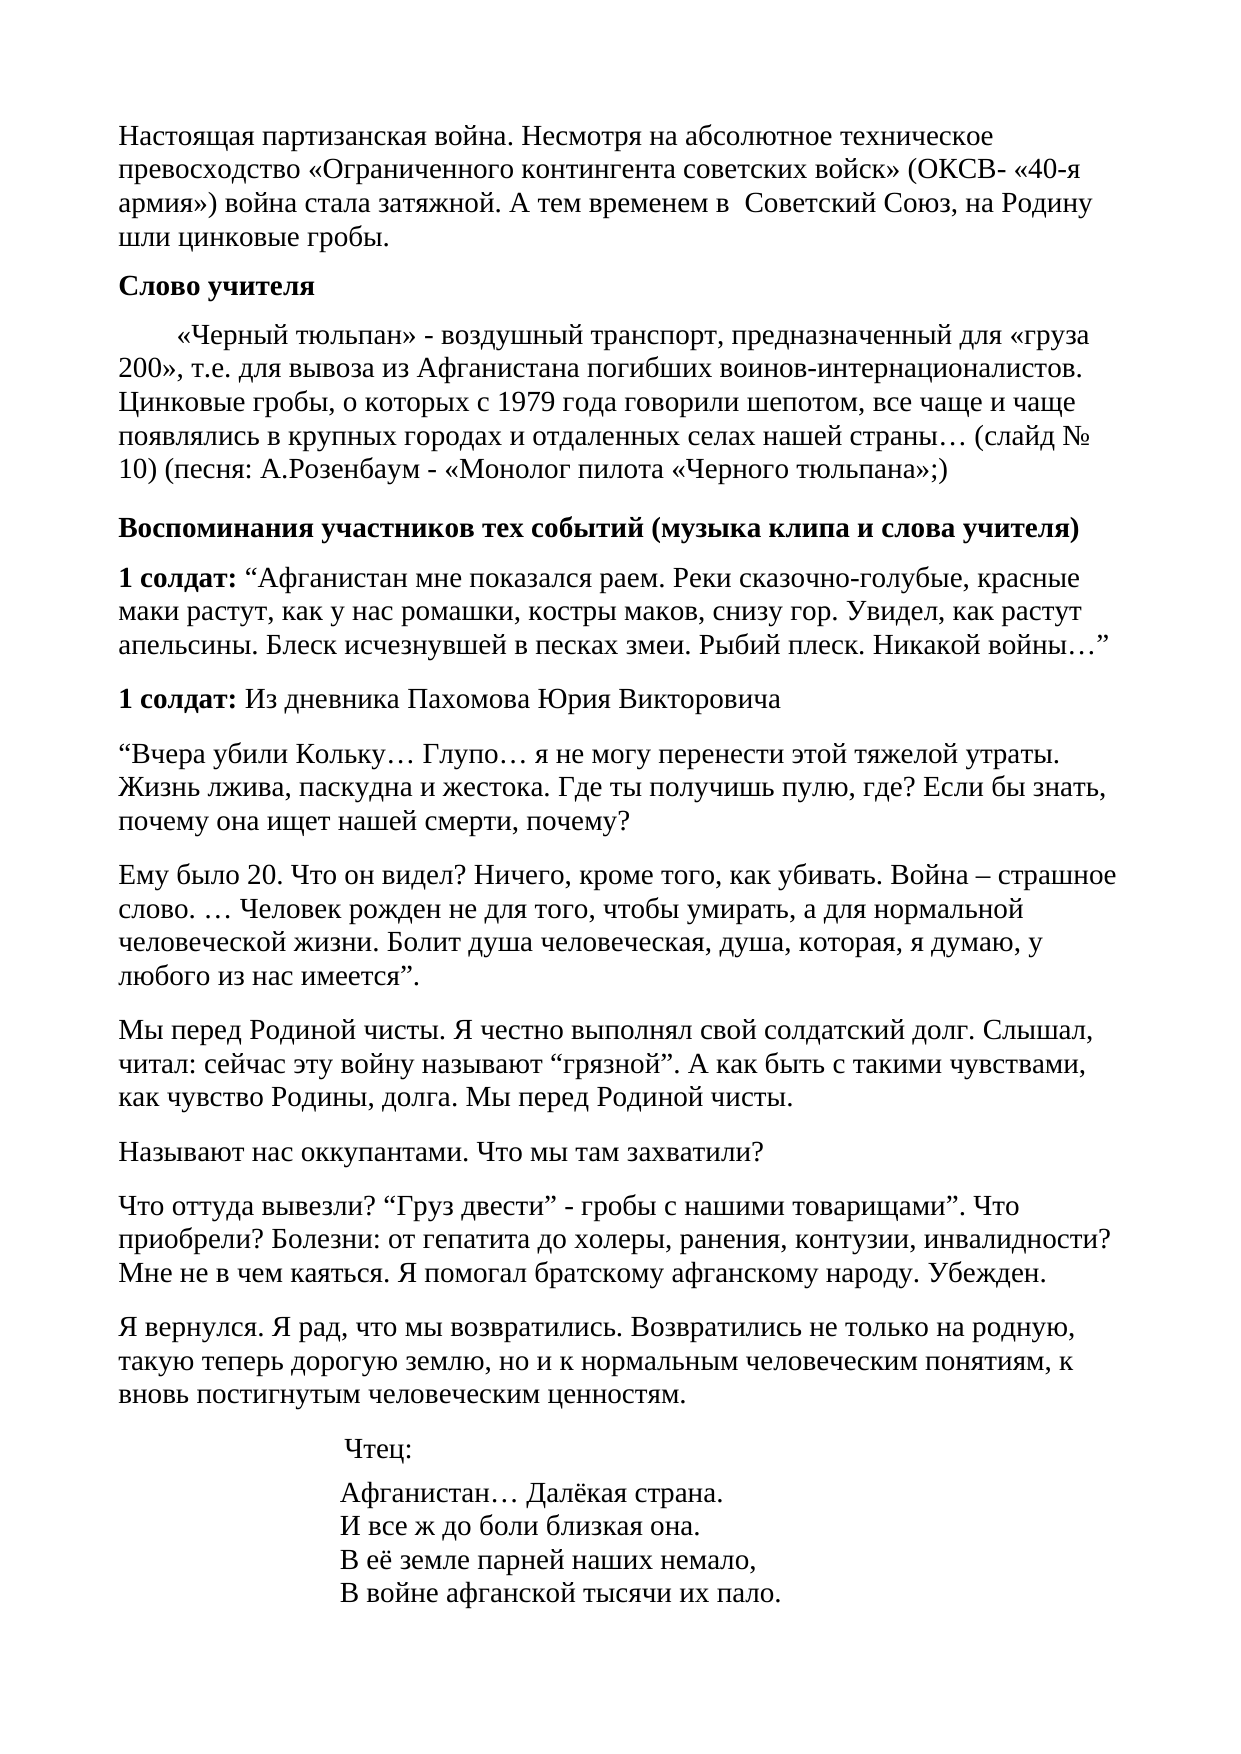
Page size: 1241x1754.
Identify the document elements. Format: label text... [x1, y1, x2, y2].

text Мы перед Родиной чисты. Я честно выполнял свой солдатский долг. Слышал, читал: сейчас эту войну называют “грязной”. А как быть с такими чувствами, как чувство Родины, долга. Мы перед Родиной чисты. [118, 1012, 1122, 1113]
text Что оттуда вывезли? “Груз двести” - гробы с нашими товарищами”. Что приобрели? Болезни: от гепатита до холеры, ранения, контузии, инвалидности? Мне не в чем каяться. Я помогал братскому афганскому народу. Убежден. [118, 1188, 1122, 1289]
text Слово учителя [118, 268, 1122, 301]
text Воспоминания участников тех событий (музыка клипа и слова учителя) [118, 510, 1122, 543]
text И все ж до боли близкая она. [266, 1508, 1122, 1542]
text Называют нас оккупантами. Что мы там захватили? [118, 1134, 1122, 1167]
text В войне афганской тысячи их пало. [266, 1576, 1122, 1609]
text В её земле парней наших немало, [266, 1542, 1122, 1576]
text 1 солдат: Из дневника Пахомова Юрия Викторовича [118, 681, 1122, 715]
text Настоящая партизанская война. Несмотря на абсолютное техническое превосходство «Ограниченного контингента советских войск» (ОКСВ- «40-я армия») война стала затяжной. А тем временем в Советский Союз, на Родину шли цинковые гробы. [118, 118, 1122, 252]
text «Черный тюльпан» - воздушный транспорт, предназначенный для «груза 200», т.е. для вывоза из Афганистана погибших воинов-интернационалистов. Цинковые гробы, о которых с 1979 года говорили шепотом, все чаще и чаще появлялись в крупных городах и отдаленных селах нашей страны… (слайд № 10) (песня: А.Розенбаум - «Монолог пилота «Черного тюльпана»;) [118, 317, 1122, 485]
text Ему было 20. Что он видел? Ничего, кроме того, как убивать. Война – страшное слово. … Человек рожден не для того, чтобы умирать, а для нормальной человеческой жизни. Болит душа человеческая, душа, которая, я думаю, у любого из нас имеется”. [118, 857, 1122, 991]
text Чтец: [118, 1431, 1122, 1464]
text “Вчера убили Кольку… Глупо… я не могу перенести этой тяжелой утраты. Жизнь лжива, паскудна и жестока. Где ты получишь пулю, где? Если бы знать, почему она ищет нашей смерти, почему? [118, 736, 1122, 836]
text 1 солдат: “Афганистан мне показался раем. Реки сказочно-голубые, красные маки растут, как у нас ромашки, костры маков, снизу гор. Увидел, как растут апельсины. Блеск исчезнувшей в песках змеи. Рыбий плеск. Никакой войны…” [118, 560, 1122, 661]
text Я вернулся. Я рад, что мы возвратились. Возвратились не только на родную, такую теперь дорогую землю, но и к нормальным человеческим понятиям, к вновь постигнутым человеческим ценностям. [118, 1309, 1122, 1410]
text Афганистан… Далёкая страна. [266, 1475, 1122, 1508]
